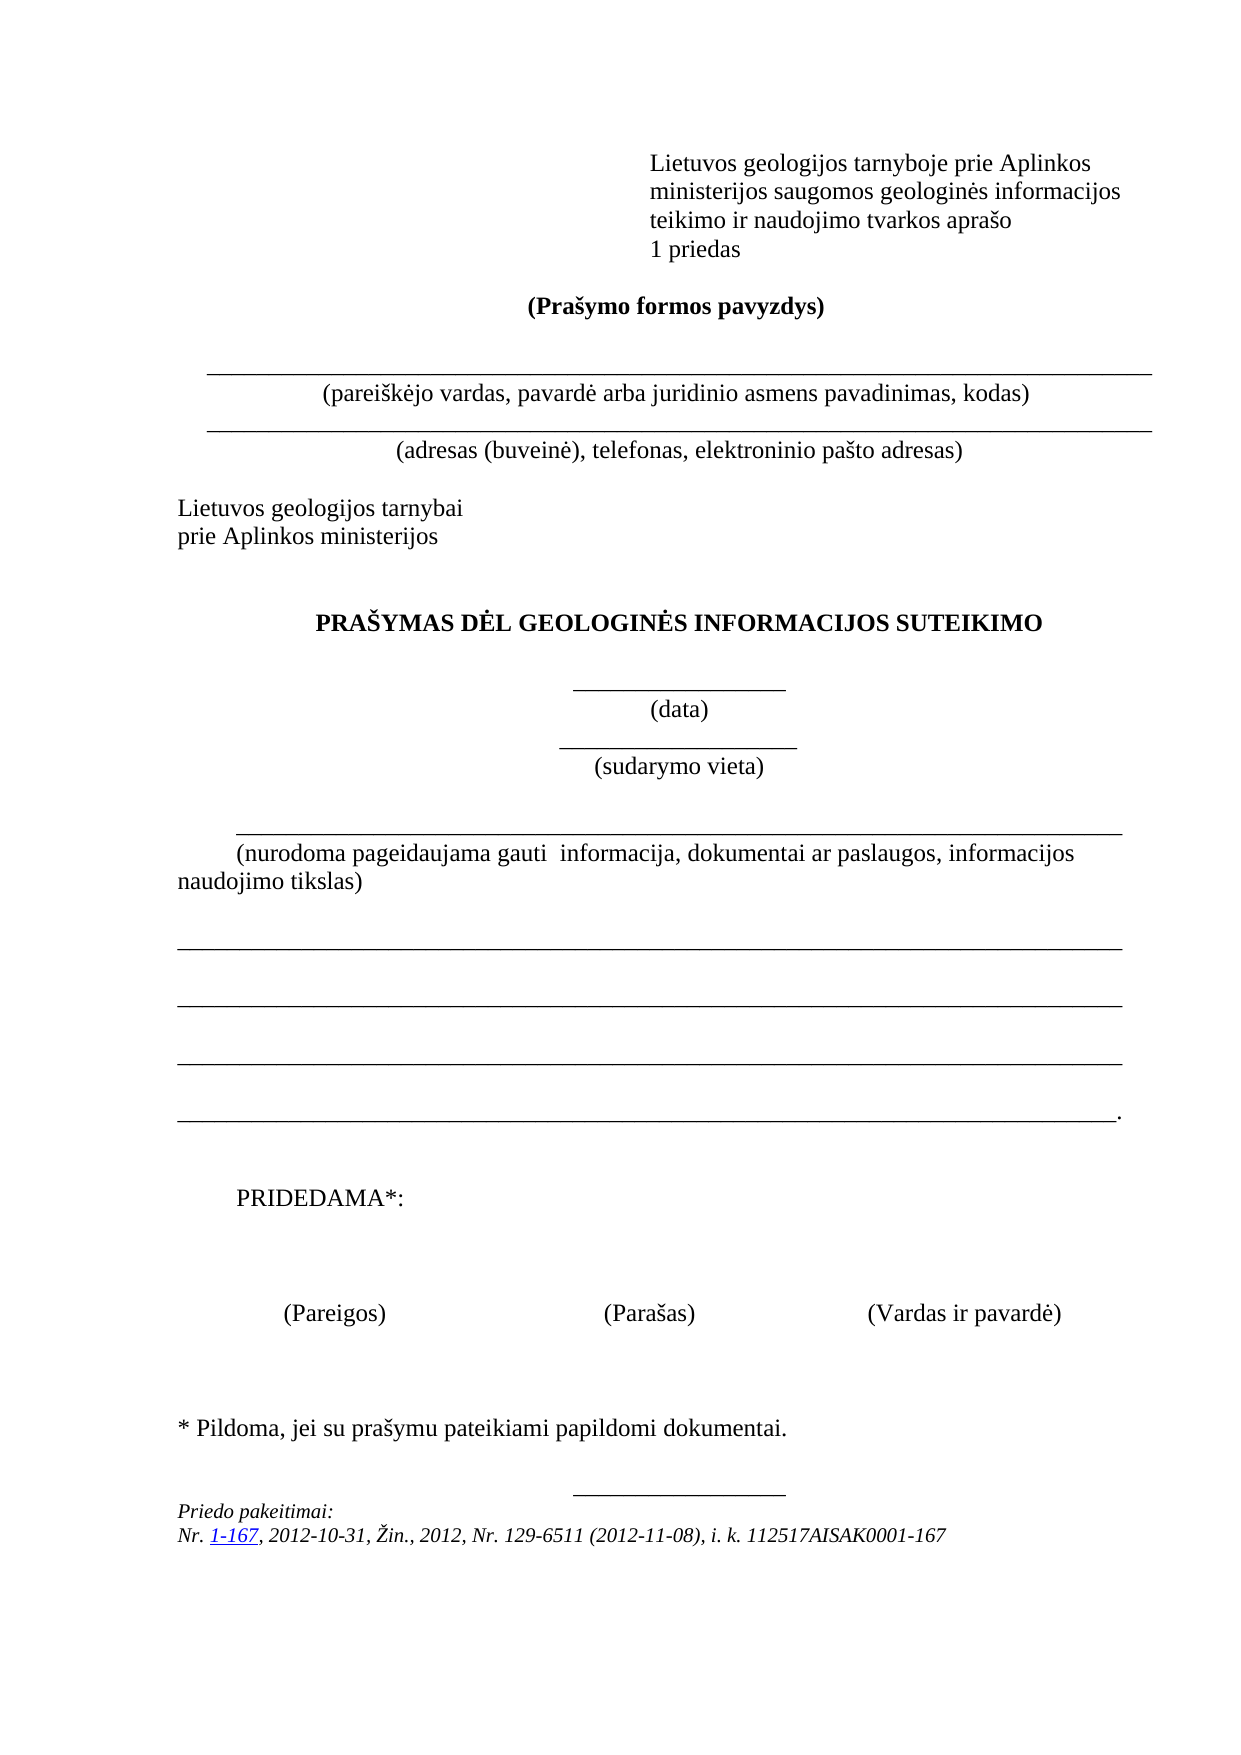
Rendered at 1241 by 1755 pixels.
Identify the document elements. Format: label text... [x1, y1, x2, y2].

text * Pildoma, jei su prašymu pateikiami papildomi dokumentai. [177, 1413, 1181, 1441]
text _ [177, 1039, 1181, 1068]
text _ [177, 924, 1181, 953]
text Nr. 1-167, 2012-10-31, Žin., 2012, Nr. 129-6511 (2012-11-08), i. k. 112517AISAK0001-167 [177, 1523, 1181, 1547]
text PRIDEDAMA*: [177, 1183, 1181, 1211]
text _________________ [177, 1470, 1181, 1499]
text (nurodoma pageidaujama gauti informacija, dokumentai ar paslaugos, informacijos naudojimo tikslas) [177, 838, 1181, 895]
text (Prašymo formos pavyzdys) [177, 291, 1181, 320]
text (adresas (buveinė), telefonas, elektroninio pašto adresas) [177, 435, 1181, 464]
text Lietuvos geologijos tarnybai [177, 493, 1181, 521]
text _________________ [177, 665, 1181, 694]
text (data) [177, 694, 1181, 723]
text PRAŠYMAS Dėl geologinės informacijos suteikimo [177, 608, 1181, 636]
text _ [177, 981, 1181, 1010]
table_header (Parašas) [492, 1298, 807, 1326]
text 1 priedas [649, 234, 1181, 263]
text ministerijos saugomos geologinės informacijos [649, 176, 1181, 205]
text _ [177, 406, 1181, 435]
text _ . [177, 1096, 1181, 1125]
text Lietuvos geologijos tarnyboje prie Aplinkos [649, 148, 1181, 176]
text (sudarymo vieta) [177, 751, 1181, 780]
text _ [177, 349, 1181, 378]
text ___________________ [177, 723, 1181, 751]
table_header (Vardas ir pavardė) [807, 1298, 1122, 1326]
text prie Aplinkos ministerijos [177, 521, 1181, 550]
table_header (Pareigos) [177, 1298, 492, 1326]
text _ [177, 809, 1181, 838]
text Priedo pakeitimai: [177, 1499, 1181, 1523]
text (pareiškėjo vardas, pavardė arba juridinio asmens pavadinimas, kodas) [177, 378, 1181, 406]
text teikimo ir naudojimo tvarkos aprašo [649, 205, 1181, 234]
